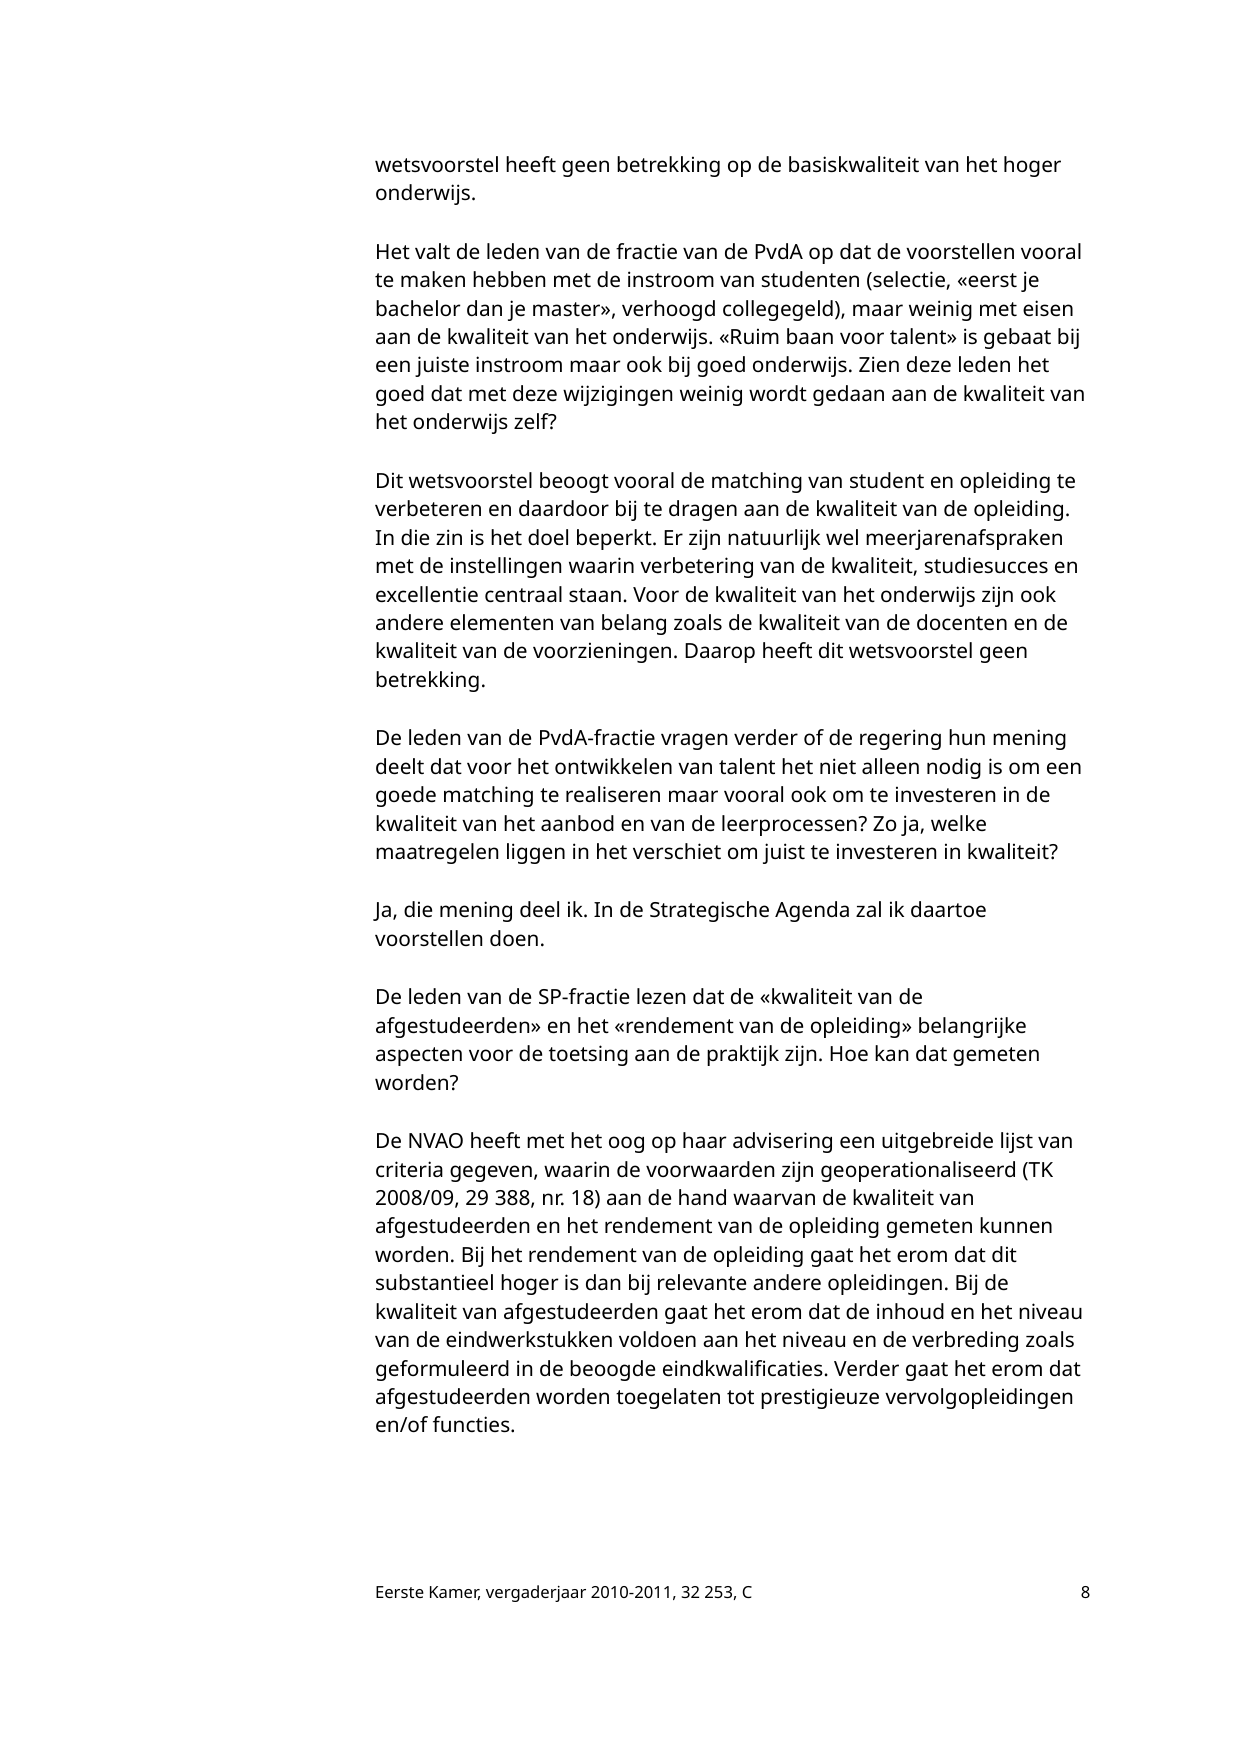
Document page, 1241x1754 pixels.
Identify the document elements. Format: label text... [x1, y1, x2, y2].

text De leden van de PvdA-fractie vragen verder of de regering hun mening deelt dat voor het ontwikkelen van talent het niet alleen nodig is om een goede matching te realiseren maar vooral ook om te investeren in de kwaliteit van het aanbod en van de leerprocessen? Zo ja, welke maatregelen liggen in het verschiet om juist te investeren in kwaliteit? [375, 723, 1090, 866]
text Het valt de leden van de fractie van de PvdA op dat de voorstellen vooral te maken hebben met de instroom van studenten (selectie, «eerst je bachelor dan je master», verhoogd collegegeld), maar weinig met eisen aan de kwaliteit van het onderwijs. «Ruim baan voor talent» is gebaat bij een juiste instroom maar ook bij goed onderwijs. Zien deze leden het goed dat met deze wijzigingen weinig wordt gedaan aan de kwaliteit van het onderwijs zelf? [375, 237, 1090, 436]
text De leden van de SP-fractie lezen dat de «kwaliteit van de afgestudeerden» en het «rendement van de opleiding» belangrijke aspecten voor de toetsing aan de praktijk zijn. Hoe kan dat gemeten worden? [375, 982, 1090, 1096]
text Ja, die mening deel ik. In de Strategische Agenda zal ik daartoe voorstellen doen. [375, 896, 1090, 952]
text De NVAO heeft met het oog op haar advisering een uitgebreide lijst van criteria gegeven, waarin de voorwaarden zijn geoperationaliseerd (TK 2008/09, 29 388, nr. 18) aan de hand waarvan de kwaliteit van afgestudeerden en het rendement van de opleiding gemeten kunnen worden. Bij het rendement van de opleiding gaat het erom dat dit substantieel hoger is dan bij relevante andere opleidingen. Bij de kwaliteit van afgestudeerden gaat het erom dat de inhoud en het niveau van de eindwerkstukken voldoen aan het niveau en de verbreding zoals geformuleerd in de beoogde eindkwalificaties. Verder gaat het erom dat afgestudeerden worden toegelaten tot prestigieuze vervolgopleidingen en/of functies. [375, 1126, 1090, 1439]
text Dit wetsvoorstel beoogt vooral de matching van student en opleiding te verbeteren en daardoor bij te dragen aan de kwaliteit van de opleiding. In die zin is het doel beperkt. Er zijn natuurlijk wel meerjarenafspraken met de instellingen waarin verbetering van de kwaliteit, studiesucces en excellentie centraal staan. Voor de kwaliteit van het onderwijs zijn ook andere elementen van belang zoals de kwaliteit van de docenten en de kwaliteit van de voorzieningen. Daarop heeft dit wetsvoorstel geen betrekking. [375, 466, 1090, 693]
text wetsvoorstel heeft geen betrekking op de basiskwaliteit van het hoger onderwijs. [375, 150, 1090, 207]
